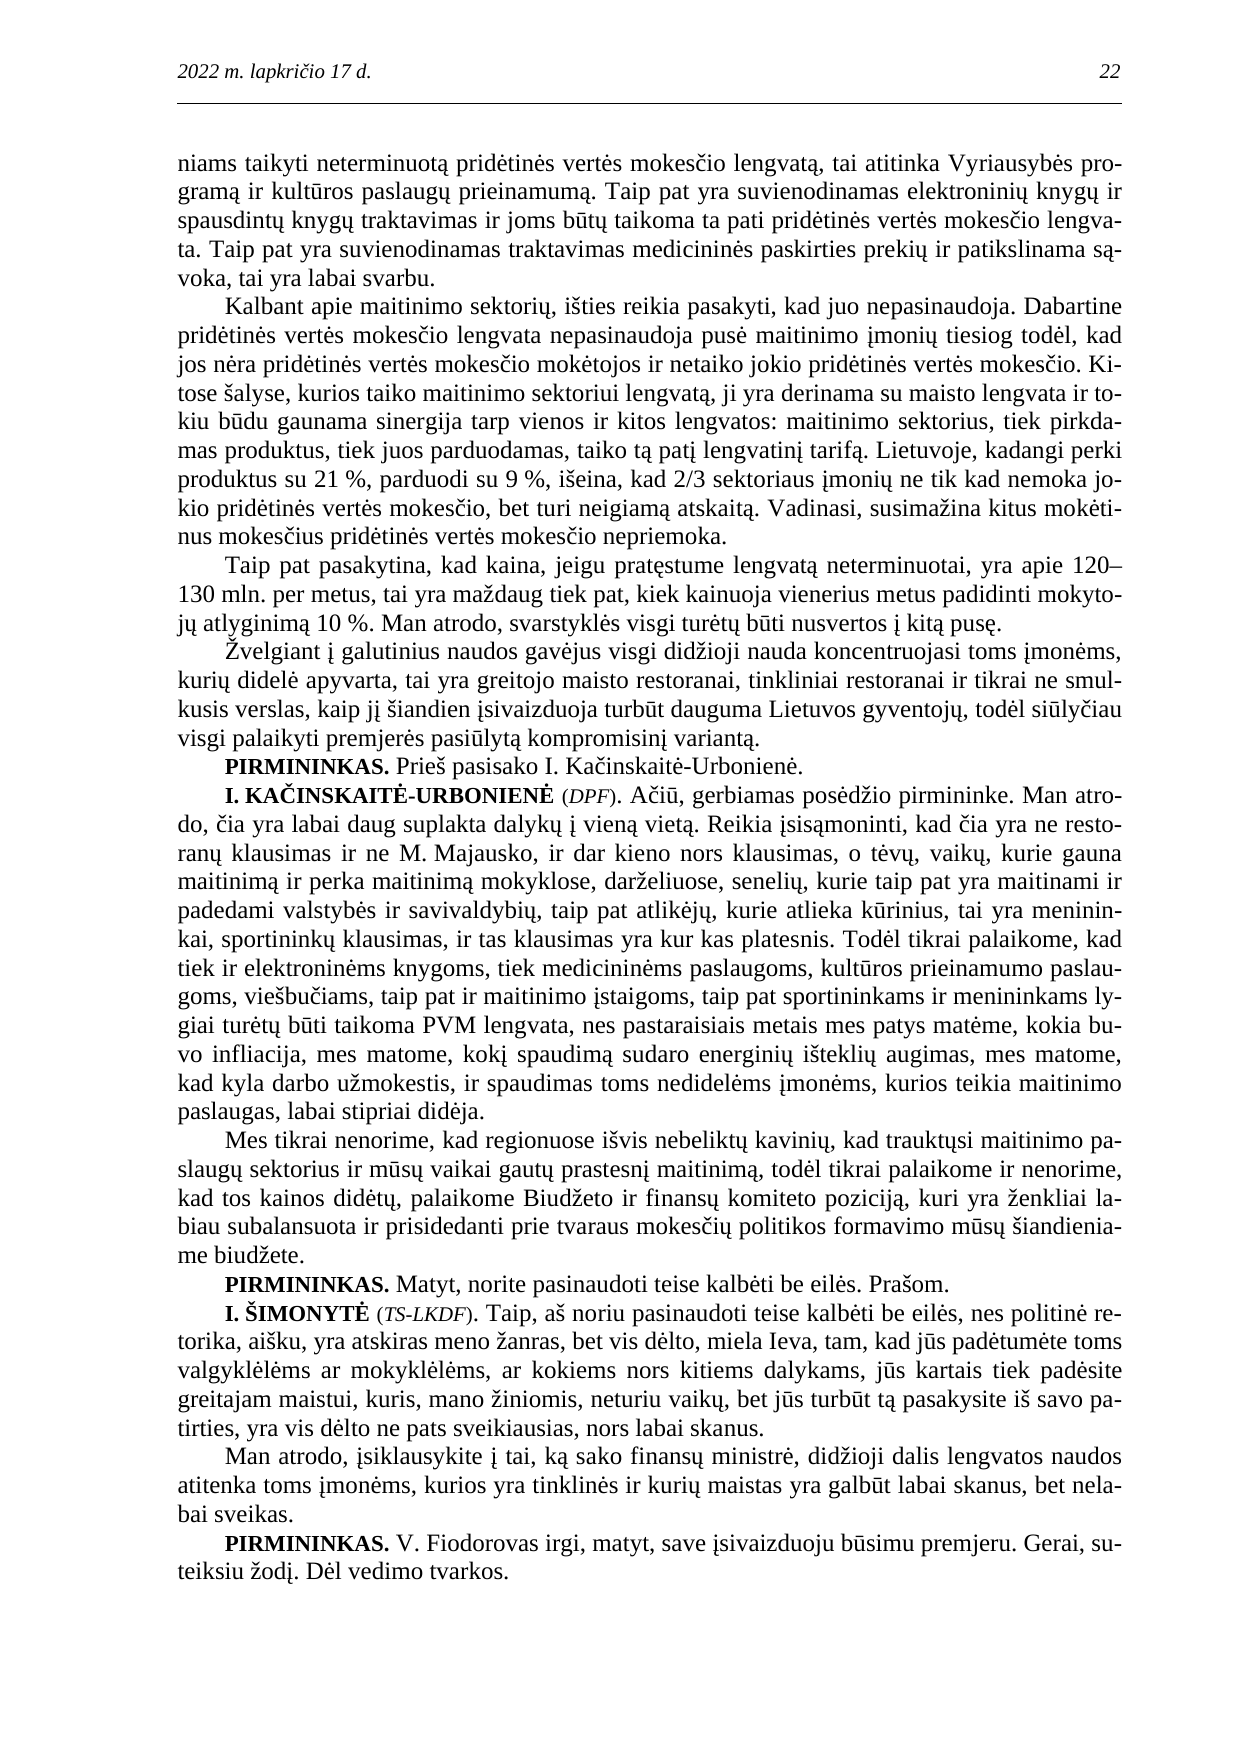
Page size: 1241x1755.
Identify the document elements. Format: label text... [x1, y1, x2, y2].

text Taip pat pa­sa­ky­ti­na, kad kai­na, jei­gu pra­tęs­tu­me leng­va­tą ne­ter­mi­nuo­tai, yra apie 120–130 mln. per me­tus, tai yra maž­daug tiek pat, kiek kai­nuo­ja vie­ne­rius me­tus pa­di­din­ti mo­ky­to­jų at­ly­gi­ni­mą 10 %. Man at­ro­do, svars­tyk­lės vis­gi tu­rė­tų bū­ti nu­sver­tos į ki­tą pu­sę. [177, 550, 1122, 636]
text I. ŠIMONYTĖ (TS-LKDF). Taip, aš no­riu pa­si­nau­do­ti tei­se kal­bė­ti be ei­lės, nes po­li­ti­nė re­to­ri­ka, aiš­ku, yra at­ski­ras me­no žan­ras, bet vis dėl­to, mie­la Ie­va, tam, kad jūs pa­dė­tu­mė­te toms val­gyk­lė­lėms ar mo­kyk­lė­lėms, ar ko­kiems nors ki­tiems da­ly­kams, jūs kar­tais tiek pa­dė­si­te grei­ta­jam mais­tui, ku­ris, ma­no ži­nio­mis, ne­tu­riu vai­kų, bet jūs tur­būt tą pa­sa­ky­si­te iš sa­vo pa­tir­ties, yra vis dėl­to ne pats svei­kiau­sias, nors la­bai ska­nus. [177, 1298, 1122, 1441]
text Žvel­giant į ga­lu­ti­nius nau­dos ga­vė­jus vis­gi di­džio­ji nau­da kon­cen­truo­ja­si toms įmo­nėms, ku­rių di­de­lė apy­var­ta, tai yra grei­to­jo mais­to res­to­ra­nai, tin­kli­niai res­to­ra­nai ir tik­rai ne smul­ku­sis ver­slas, kaip jį šian­dien įsi­vaiz­duo­ja tur­būt dau­gu­ma Lie­tu­vos gy­ven­to­jų, to­dėl siū­ly­čiau vis­gi pa­lai­ky­ti prem­je­rės pa­siū­ly­tą kom­pro­mi­si­nį va­rian­tą. [177, 636, 1122, 751]
text I. KAČINSKAITĖ-URBONIENĖ (DPF). Ačiū, ger­bia­mas po­sė­džio pir­mi­nin­ke. Man at­ro­do, čia yra la­bai daug su­plak­ta da­ly­kų į vie­ną vie­tą. Rei­kia įsisą­mo­nin­ti, kad čia yra ne res­to­ranų klau­si­mas ir ne M. Ma­jaus­ko, ir dar kie­no nors klau­si­mas, o tė­vų, vai­kų, ku­rie gau­na mai­ti­ni­mą ir per­ka mai­ti­ni­mą mo­kyk­lo­se, dar­že­liuo­se, se­ne­lių, ku­rie taip pat yra mai­ti­na­mi ir pa­de­da­mi vals­ty­bės ir sa­vi­val­dy­bių, taip pat at­li­kė­jų, ku­rie at­lie­ka kū­ri­nius, tai yra me­ni­nin­kai, spor­ti­nin­kų klau­si­mas, ir tas klau­si­mas yra kur kas pla­tes­nis. To­dėl tik­rai pa­lai­ko­me, kad tiek ir elek­tro­ni­nėms kny­goms, tiek me­di­ci­ni­nėms pa­slau­goms, kul­tū­ros pri­ei­na­mu­mo pa­slau­goms, vieš­bu­čiams, taip pat ir mai­ti­ni­mo įstai­goms, taip pat spor­ti­nin­kams ir me­ni­nin­kams ly­giai tu­rė­tų bū­ti tai­ko­ma PVM leng­va­ta, nes pas­ta­rai­siais me­tais mes pa­tys ma­tė­me, ko­kia bu­vo in­flia­ci­ja, mes ma­to­me, ko­kį spau­di­mą su­da­ro ener­gi­nių iš­tek­lių au­gi­mas, mes ma­to­me, kad ky­la dar­bo už­mo­kes­tis, ir spau­di­mas toms ne­di­de­lėms įmo­nėms, ku­rios tei­kia mai­ti­ni­mo pa­slau­gas, la­bai stip­riai di­dė­ja. [177, 780, 1122, 1125]
text niams tai­ky­ti ne­ter­mi­nuo­tą pri­dė­ti­nės ver­tės mo­kes­čio leng­va­tą, tai atitinka Vy­riau­sy­bės pro­gra­mą ir kul­tū­ros pa­slau­gų pri­ei­na­mu­mą. Taip pat yra su­vie­no­di­na­mas elek­tro­ni­nių kny­gų ir spaus­din­tų kny­gų trak­ta­vi­mas ir joms bū­tų tai­ko­ma ta pa­ti pri­dė­ti­nės ver­tės mo­kes­čio leng­va­ta. Taip pat yra su­vie­no­di­na­mas trak­ta­vi­mas me­di­ci­ni­nės pa­skir­ties pre­kių ir pa­tiks­li­na­ma są­vo­ka, tai yra la­bai svar­bu. [177, 148, 1122, 291]
text PIRMININKAS. V. Fio­do­ro­vas ir­gi, ma­tyt, sa­ve įsi­vaiz­duo­ju bū­si­mu prem­je­ru. Ge­rai, su­teik­siu žo­dį. Dėl ve­di­mo tvar­kos. [177, 1528, 1122, 1585]
text Man at­ro­do, įsi­klau­sy­ki­te į tai, ką sa­ko fi­nan­sų mi­nist­rė, di­džio­ji da­lis leng­va­tos nau­dos ati­ten­ka toms įmo­nėms, ku­rios yra tin­kli­nės ir ku­rių mais­tas yra gal­būt la­bai ska­nus, bet ne­la­bai svei­kas. [177, 1441, 1122, 1528]
text PIRMININKAS. Ma­tyt, no­ri­te pa­si­nau­do­ti tei­se kal­bė­ti be ei­lės. Pra­šom. [177, 1269, 1122, 1298]
text Mes tik­rai ne­no­ri­me, kad re­gio­nuo­se iš­vis ne­be­lik­tų ka­vi­nių, kad trauk­tų­si mai­ti­ni­mo pa­slau­gų sek­to­rius ir mū­sų vai­kai gau­tų pra­stes­nį mai­ti­ni­mą, to­dėl tik­rai pa­lai­ko­me ir ne­no­ri­me, kad tos kai­nos di­dė­tų, pa­lai­ko­me Biu­dže­to ir fi­nan­sų ko­mi­te­to po­zi­ci­ją, kuri yra žen­kliai la­biau su­ba­lan­suo­ta ir pri­si­de­dan­ti prie tva­raus mo­kes­čių po­li­ti­kos for­ma­vi­mo mū­sų šian­die­nia­me biu­dže­te. [177, 1125, 1122, 1269]
text Kal­bant apie mai­ti­ni­mo sek­to­rių, iš­ties rei­kia pa­sa­ky­ti, kad juo ne­pa­si­nau­do­ja. Da­bar­ti­ne pri­dė­ti­nės ver­tės mo­kes­čio leng­va­ta ne­pa­si­nau­do­ja pu­sė mai­ti­ni­mo įmo­nių tie­siog to­dėl, kad jos nė­ra pri­dė­ti­nės ver­tės mo­kes­čio mo­kė­to­jos ir ne­tai­ko jo­kio pri­dė­ti­nės ver­tės mo­kes­čio. Ki­to­se ša­ly­se, ku­rios tai­ko mai­ti­ni­mo sek­to­riui leng­va­tą, ji yra de­ri­na­ma su mais­to leng­va­ta ir to­kiu bū­du gau­na­ma si­ner­gi­ja tarp vie­nos ir ki­tos leng­va­tos: mai­ti­ni­mo sek­to­rius, tiek pirk­da­mas pro­duk­tus, tiek juos par­duo­da­mas, tai­ko tą pa­tį leng­va­ti­nį ta­ri­fą. Lie­tu­vo­je, ka­dan­gi per­ki pro­duk­tus su 21 %, par­duo­di su 9 %, iš­ei­na, kad 2/3 sek­to­riaus įmo­nių ne tik kad ne­mo­ka jo­kio pri­dė­ti­nės ver­tės mo­kes­čio, bet tu­ri nei­gia­mą at­skai­tą. Va­di­na­si, su­si­ma­ži­na ki­tus mo­kė­ti­nus mo­kes­čius pri­dė­ti­nės ver­tės mo­kes­čio ne­pri­emo­ka. [177, 291, 1122, 550]
text PIRMININKAS. Prieš pa­si­sa­ko I. Ka­čins­kai­tė-Ur­bo­nie­nė. [177, 751, 1122, 780]
